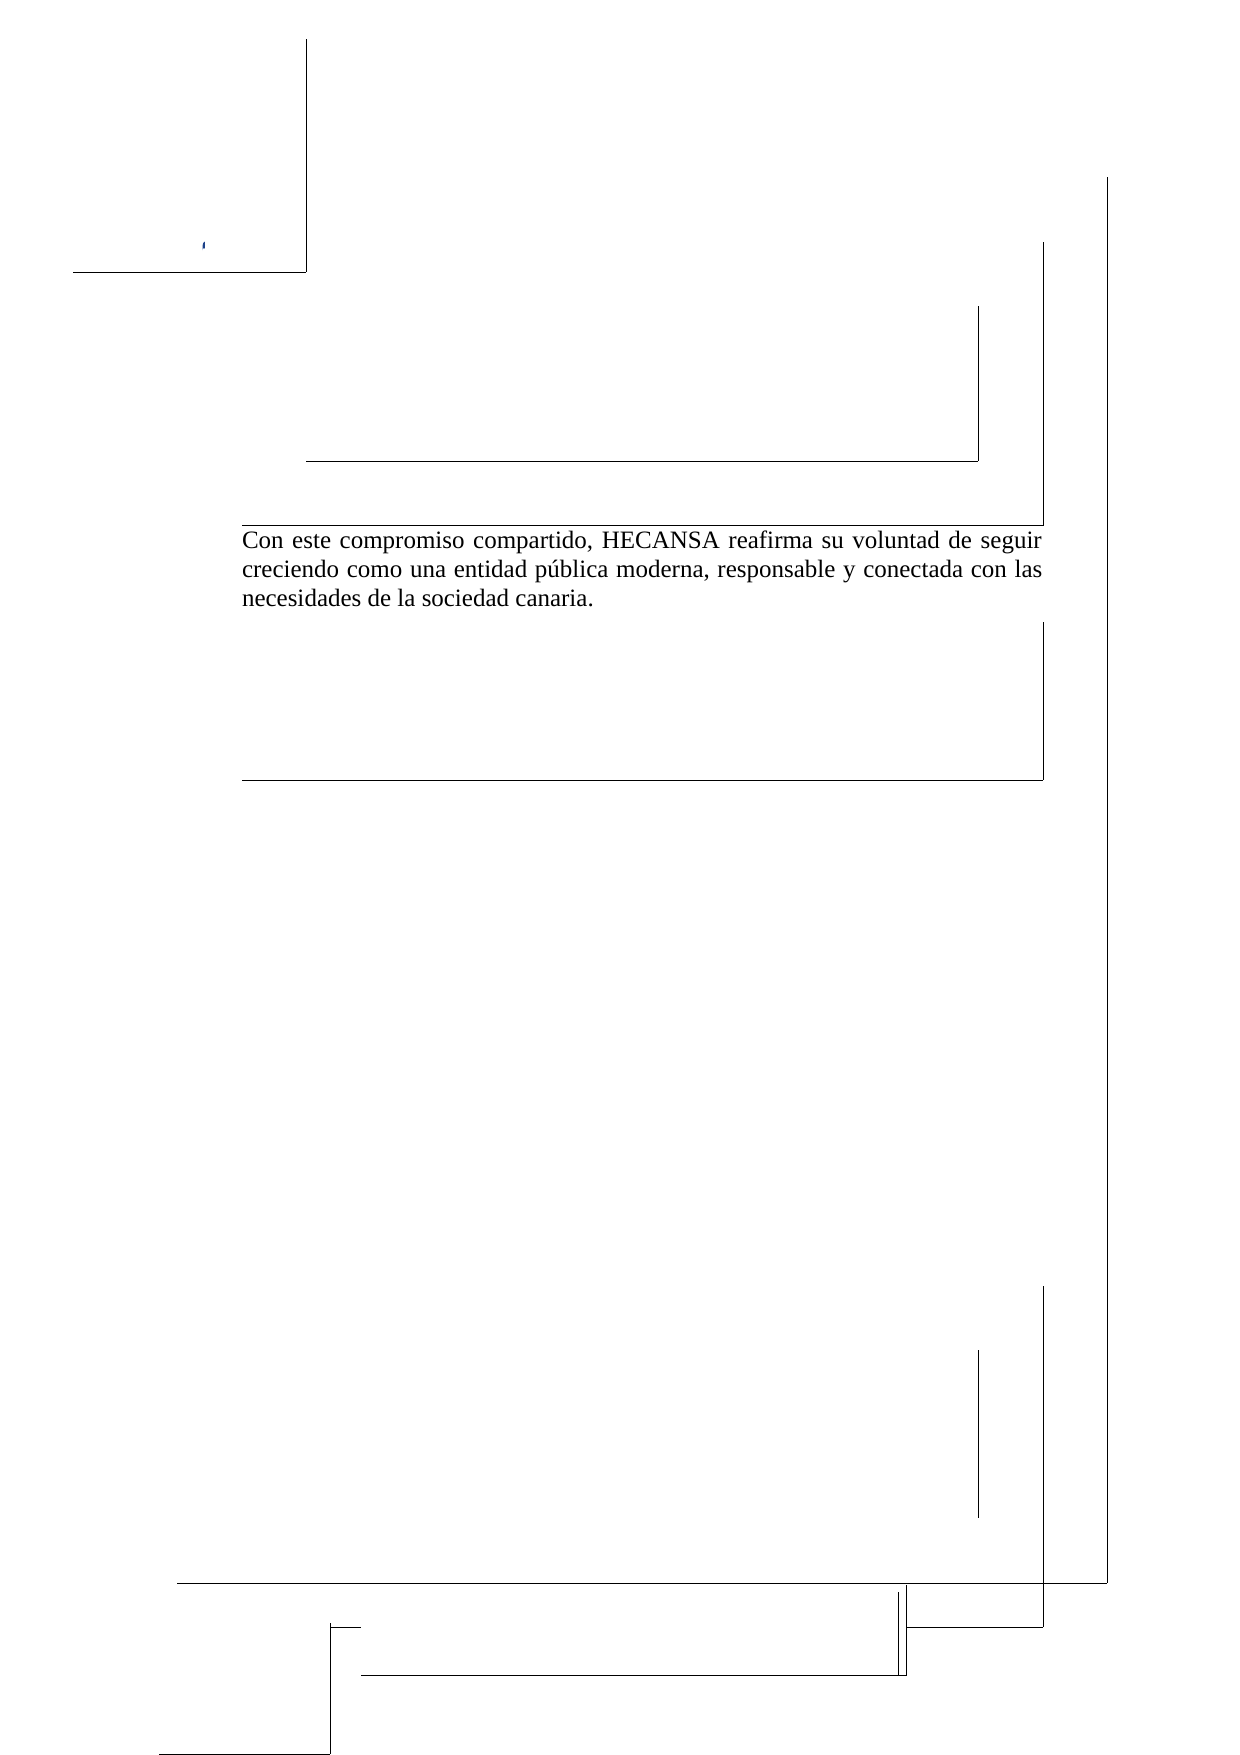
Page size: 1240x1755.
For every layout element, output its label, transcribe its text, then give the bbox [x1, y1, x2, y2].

text Con este compromiso compartido, HECANSA reafirma su voluntad de seguir creciendo como una entidad pública moderna, responsable y conectada con las necesidades de la sociedad canaria. [242, 526, 1043, 612]
